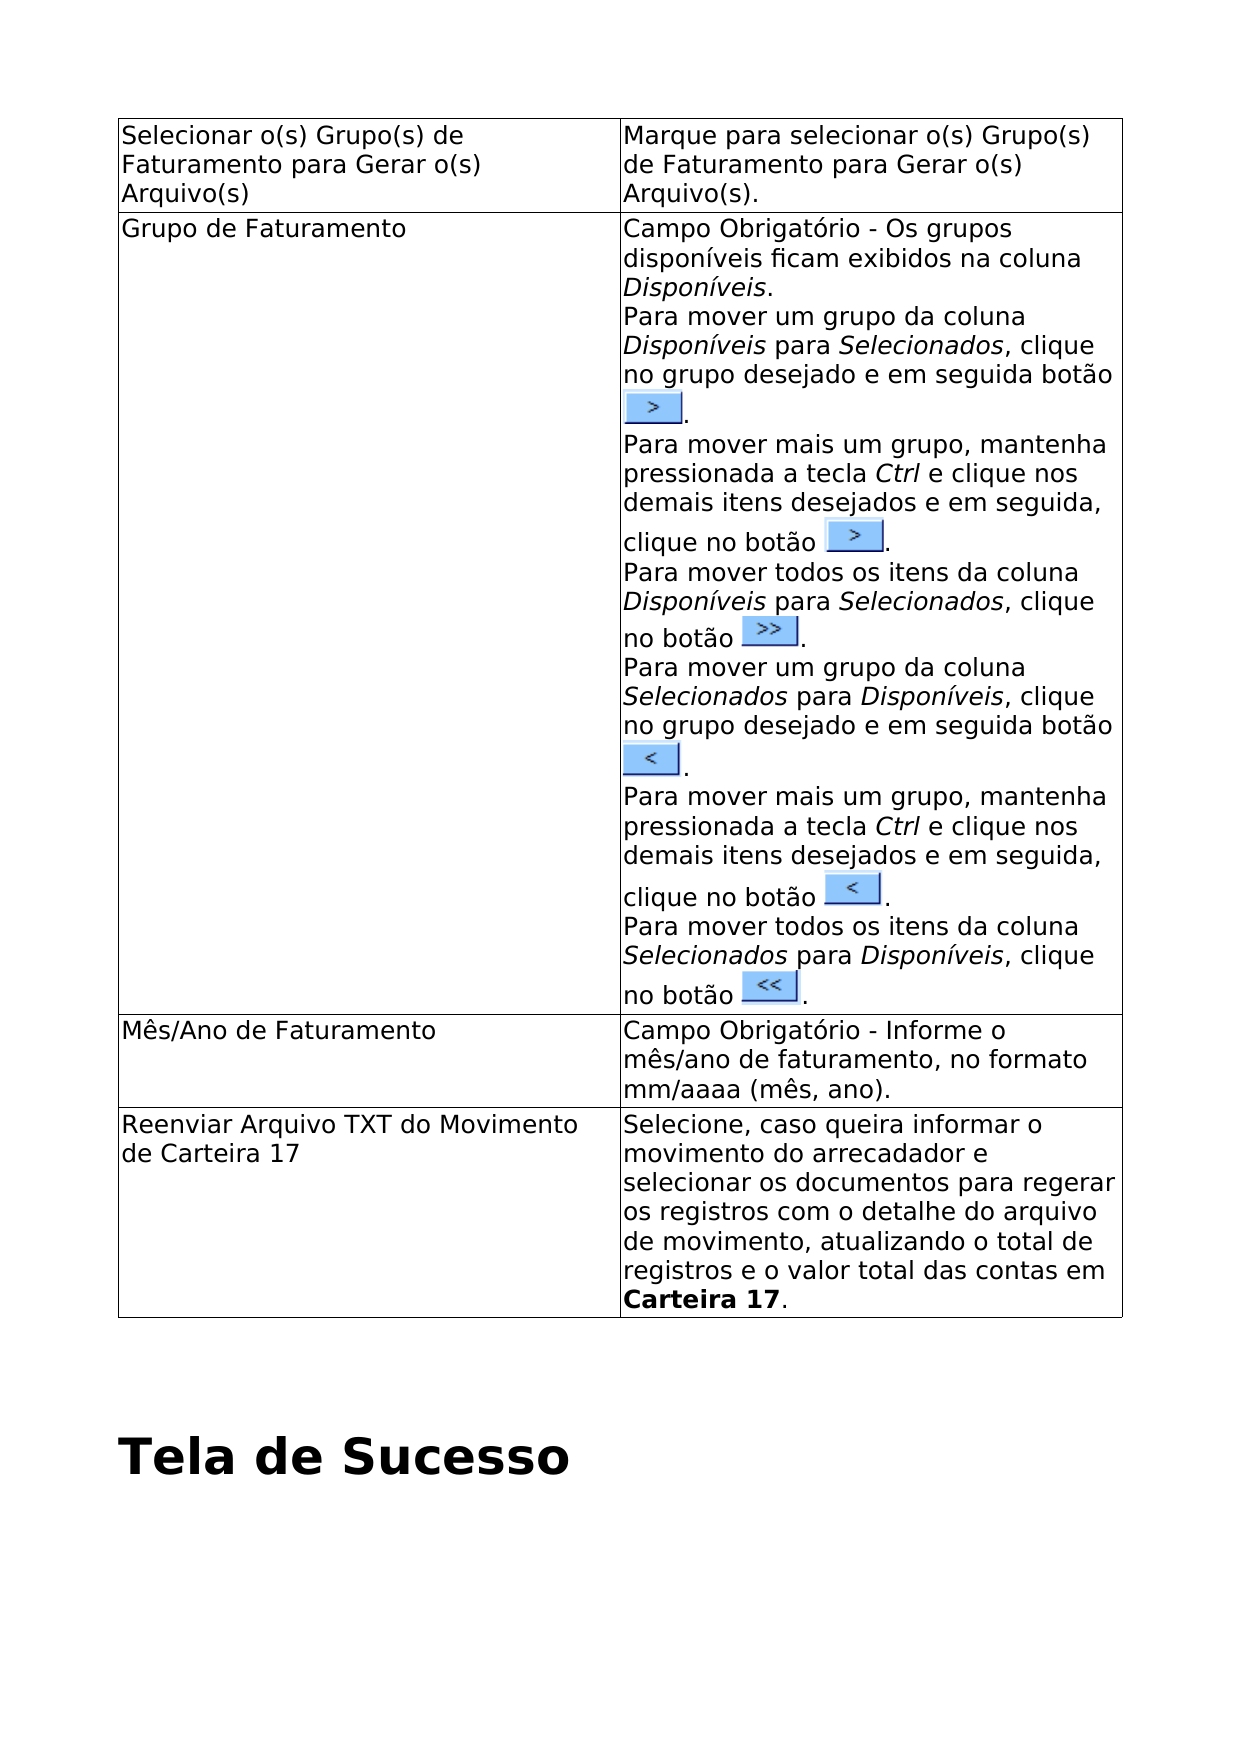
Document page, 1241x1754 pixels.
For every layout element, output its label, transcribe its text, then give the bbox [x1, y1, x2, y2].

picture [741, 616, 800, 648]
subtitle Tela de Sucesso [118, 1428, 1122, 1486]
table_cell Grupo de Faturamento [119, 213, 620, 1013]
table_cell Campo Obrigatório - Os grupos disponíveis ficam exibidos na coluna Disponíveis. Para mover um grupo da coluna Disponíveis para Selecionados, clique no grupo desejado e em seguida botão . Para mover mais um grupo, mantenha pressionada a tecla Ctrl e clique nos demais itens desejados e em seguida, clique no botão . Para mover todos os itens da coluna Disponíveis para Selecionados, clique no botão . Para mover um grupo da coluna Selecionados para Disponíveis, clique no grupo desejado e em seguida botão . Para mover mais um grupo, mantenha pressionada a tecla Ctrl e clique nos demais itens desejados e em seguida, clique no botão . Para mover todos os itens da coluna Selecionados para Disponíveis, clique no botão . [621, 213, 1122, 1013]
table_cell Selecionar o(s) Grupo(s) de Faturamento para Gerar o(s) Arquivo(s) [119, 119, 620, 212]
table_cell Campo Obrigatório - Informe o mês/ano de faturamento, no formato mm/aaaa (mês, ano). [621, 1015, 1122, 1107]
picture [622, 389, 683, 424]
table_cell Reenviar Arquivo TXT do Movimento de Carteira 17 [119, 1108, 620, 1317]
table_cell Selecione, caso queira informar o movimento do arrecadador e selecionar os documentos para regerar os registros com o detalhe do arquivo de movimento, atualizando o total de registros e o valor total das contas em Carteira 17. [621, 1108, 1122, 1317]
picture [622, 740, 683, 777]
picture [824, 517, 884, 552]
table_cell Marque para selecionar o(s) Grupo(s) de Faturamento para Gerar o(s) Arquivo(s). [621, 119, 1122, 212]
picture [741, 970, 801, 1005]
table_cell Mês/Ano de Faturamento [119, 1015, 620, 1107]
picture [824, 870, 884, 906]
